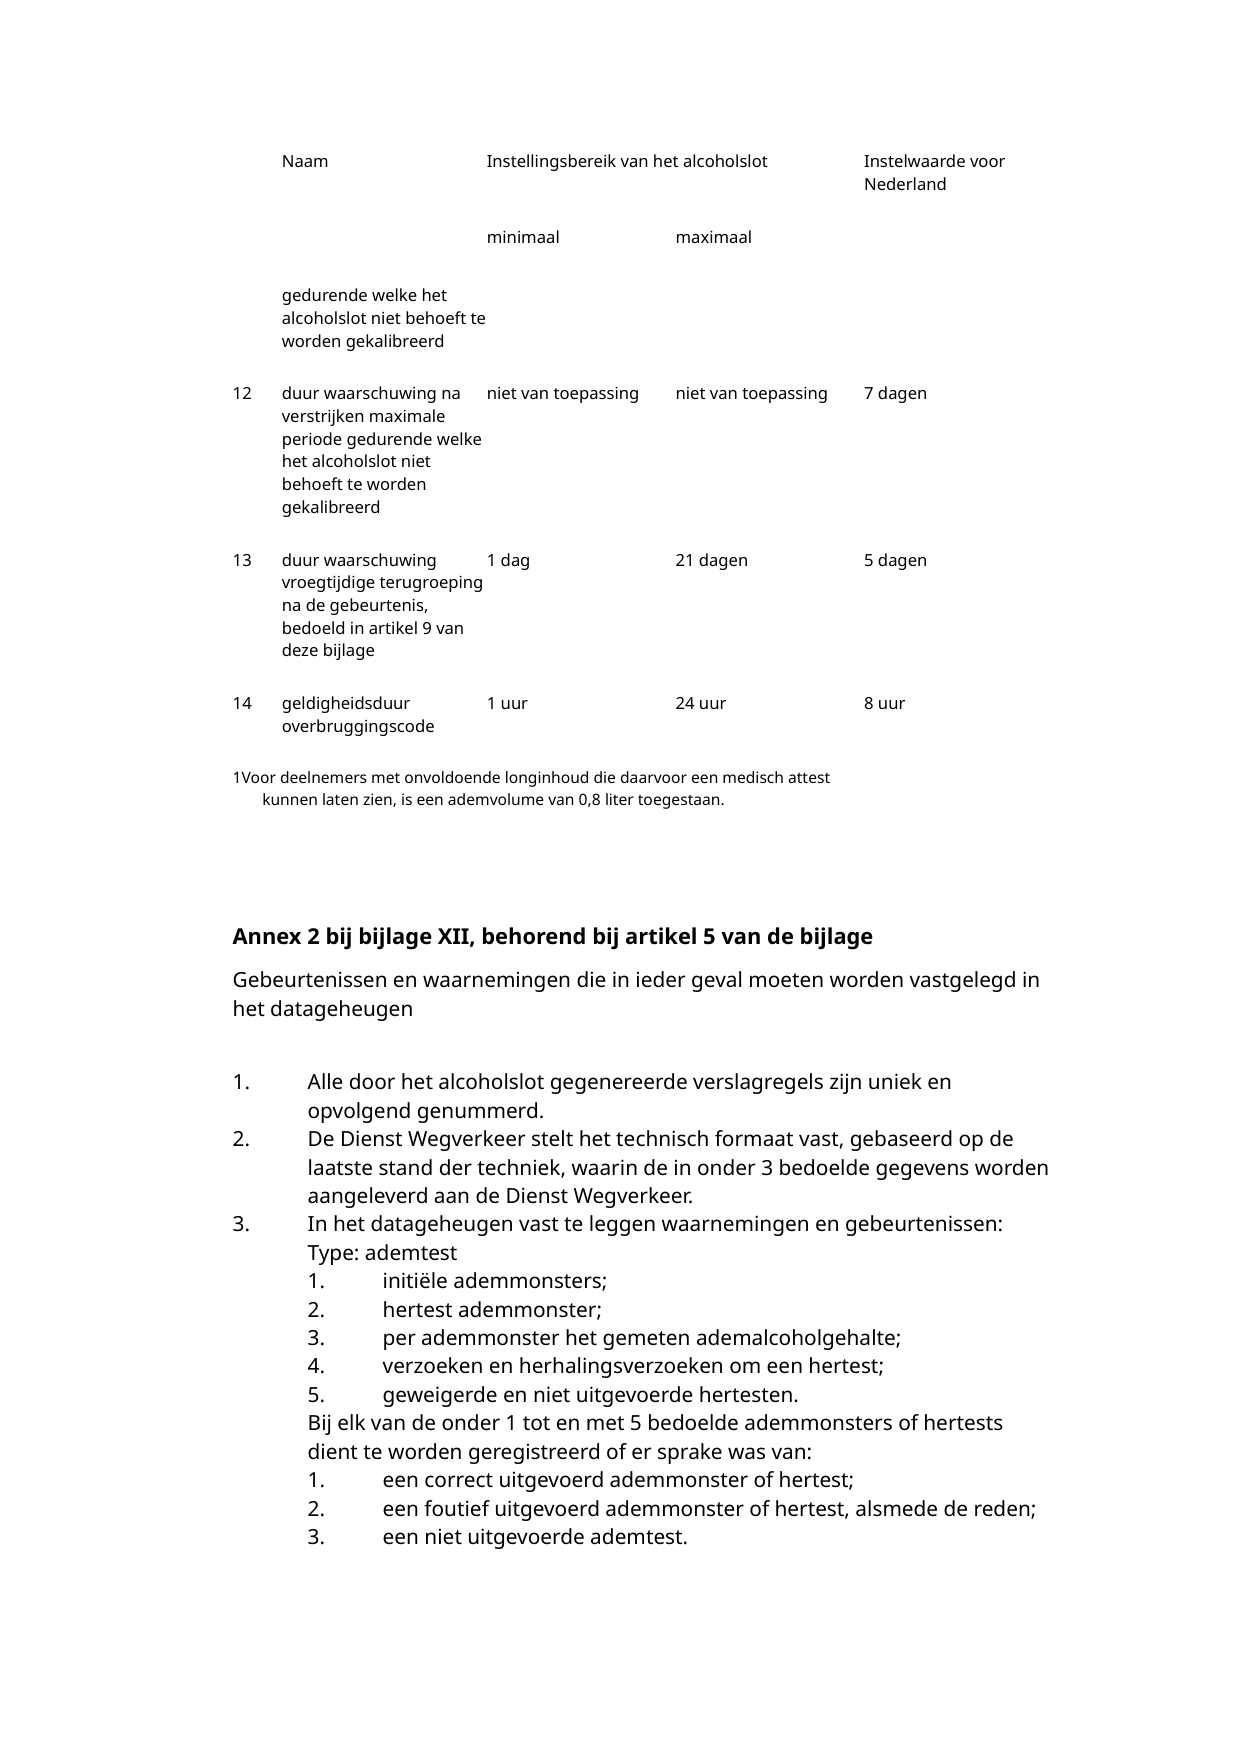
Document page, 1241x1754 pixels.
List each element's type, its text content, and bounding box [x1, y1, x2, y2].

table_header Naam [282, 150, 487, 225]
list een foutief uitgevoerd ademmonster of hertest, alsmede de reden; [307, 1494, 1053, 1522]
list hertest ademmonster; [307, 1295, 1053, 1323]
table_cell 1 dag [487, 548, 675, 692]
list Bij elk van de onder 1 tot en met 5 bedoelde ademmonsters of hertests dient te worden geregistreerd of er sprake was van: [232, 1408, 1053, 1465]
table_cell 21 dagen [675, 548, 864, 692]
table_header Instelwaarde voor Nederland [864, 150, 1053, 225]
list geweigerde en niet uitgevoerde hertesten. [307, 1380, 1053, 1408]
table_cell [282, 225, 487, 284]
table_cell 24 uur [675, 692, 864, 767]
table_cell duur waarschuwing vroegtijdige terugroeping na de gebeurtenis, bedoeld in artikel 9 van deze bijlage [282, 548, 487, 692]
subtitle Gebeurtenissen en waarnemingen die in ieder geval moeten worden vastgelegd in het datageheugen [232, 965, 1053, 1022]
list Alle door het alcoholslot gegenereerde verslagregels zijn uniek en opvolgend genummerd. [232, 1067, 1053, 1124]
table_cell gedurende welke het alcoholslot niet behoeft te worden gekalibreerd [282, 284, 487, 382]
list een niet uitgevoerde ademtest. [307, 1522, 1053, 1551]
table_cell 12 [233, 382, 282, 548]
table_cell 13 [233, 548, 282, 692]
table_cell minimaal [487, 225, 675, 284]
table_cell [233, 284, 282, 382]
table_cell niet van toepassing [675, 382, 864, 548]
table_cell [864, 225, 1053, 284]
table_cell 1 uur [487, 692, 675, 767]
table_cell [233, 225, 282, 284]
list De Dienst Wegverkeer stelt het technisch formaat vast, gebaseerd op de laatste stand der techniek, waarin de in onder 3 bedoelde gegevens worden aangeleverd aan de Dienst Wegverkeer. [232, 1124, 1053, 1209]
table_cell geldigheidsduur overbruggingscode [282, 692, 487, 767]
table_cell 1Voor deelnemers met onvoldoende longinhoud die daarvoor een medisch attest kunnen laten zien, is een ademvolume van 0,8 liter toegestaan. [233, 767, 864, 840]
list initiële ademmonsters; [307, 1266, 1053, 1295]
subtitle Annex 2 bij bijlage XII, behorend bij artikel 5 van de bijlage [232, 921, 1053, 950]
table_cell [864, 284, 1053, 382]
list een correct uitgevoerd ademmonster of hertest; [307, 1465, 1053, 1494]
table_header Instellingsbereik van het alcoholslot [487, 150, 864, 225]
table_cell maximaal [675, 225, 864, 284]
list In het datageheugen vast te leggen waarnemingen en gebeurtenissen: [232, 1209, 1053, 1238]
list verzoeken en herhalingsverzoeken om een hertest; [307, 1352, 1053, 1380]
table_cell niet van toepassing [487, 382, 675, 548]
table_cell 7 dagen [864, 382, 1053, 548]
table_header [233, 150, 282, 225]
table_cell 14 [233, 692, 282, 767]
table_cell duur waarschuwing na verstrijken maximale periode gedurende welke het alcoholslot niet behoeft te worden gekalibreerd [282, 382, 487, 548]
table_cell 5 dagen [864, 548, 1053, 692]
table_cell [675, 284, 864, 382]
table_cell [487, 284, 675, 382]
list Type: ademtest [232, 1238, 1053, 1266]
table_cell 8 uur [864, 692, 1053, 767]
list per ademmonster het gemeten ademalcoholgehalte; [307, 1323, 1053, 1352]
